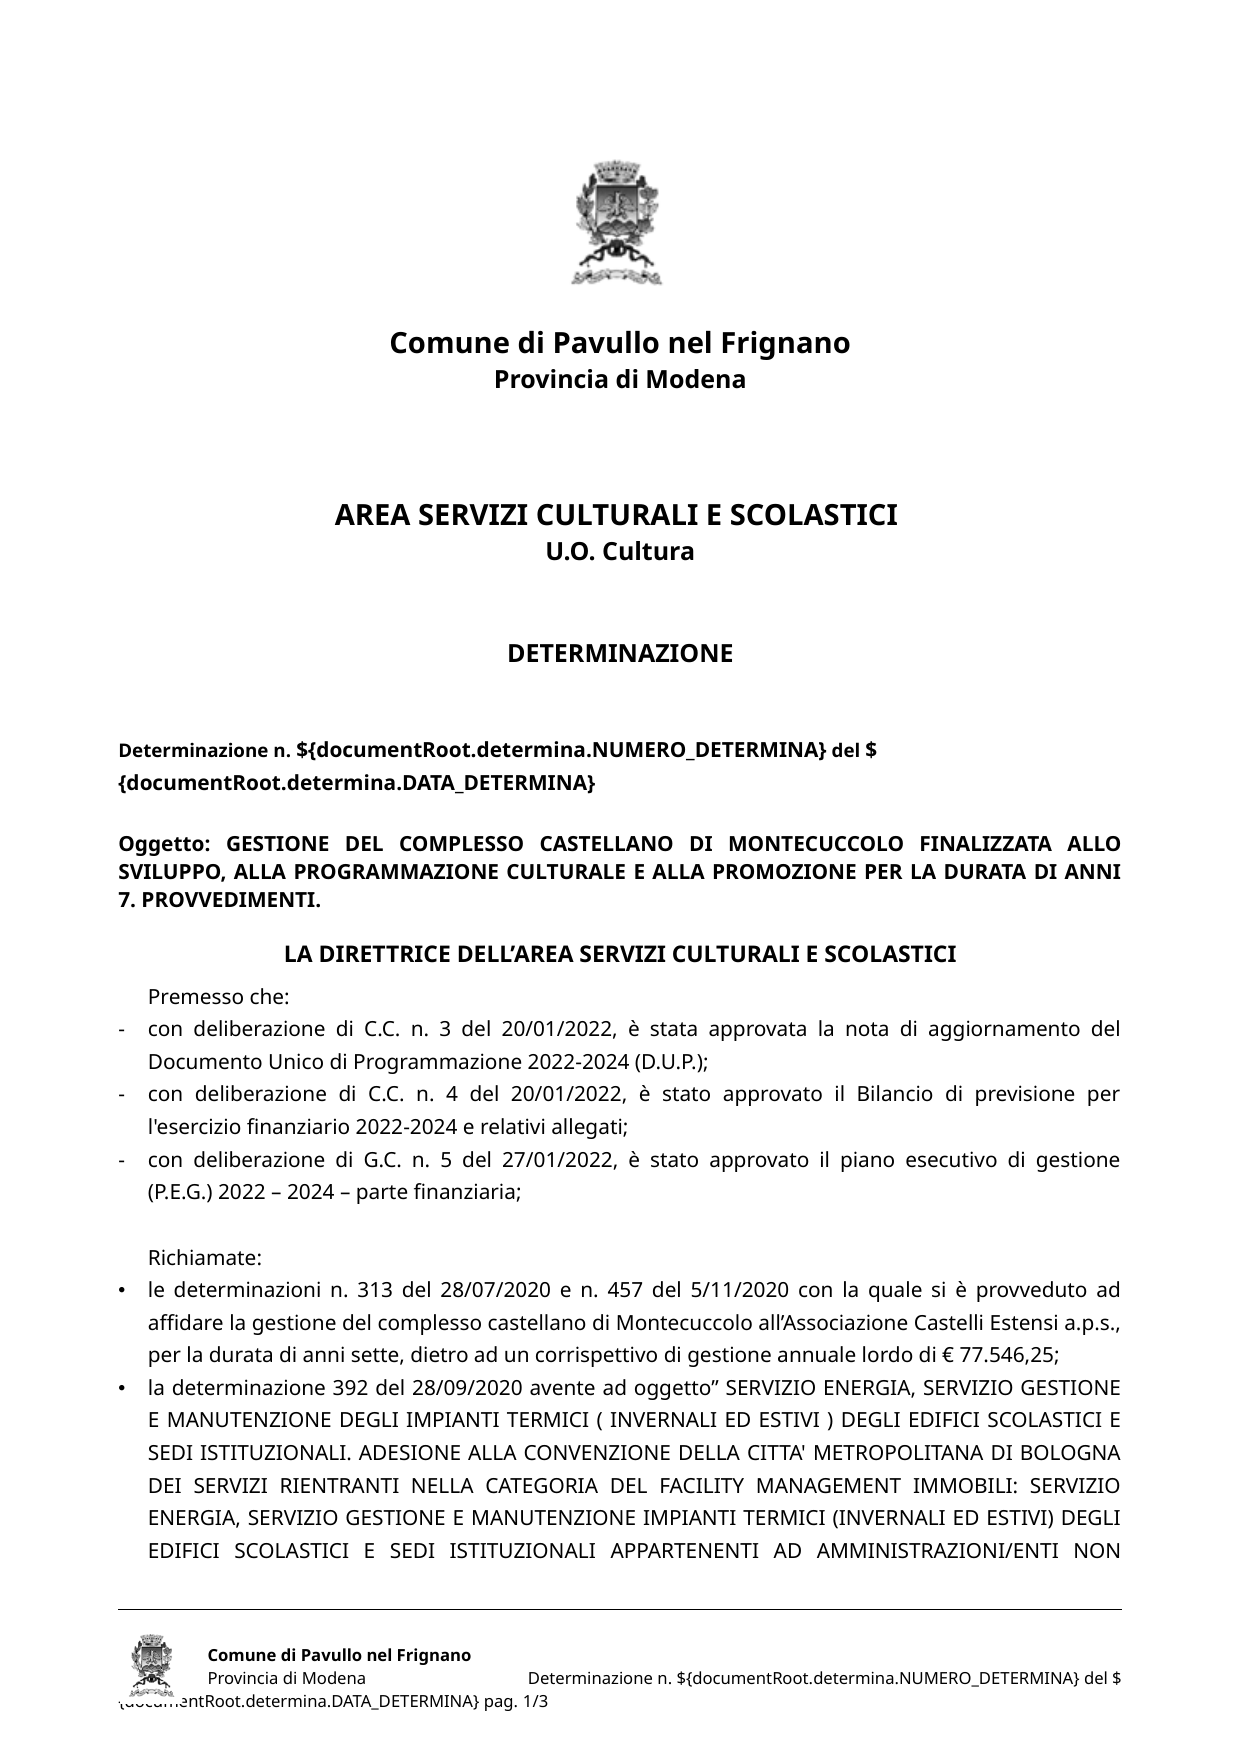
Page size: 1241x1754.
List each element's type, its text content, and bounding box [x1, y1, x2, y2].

list le determinazioni n. 313 del 28/07/2020 e n. 457 del 5/11/2020 con la quale si è provveduto ad affidare la gestione del complesso castellano di Montecuccolo all’Associazione Castelli Estensi a.p.s., per la durata di anni sette, dietro ad un corrispettivo di gestione annuale lordo di € 77.546,25; [118, 1275, 1122, 1369]
text Premesso che: [118, 982, 1122, 1010]
list con deliberazione di C.C. n. 3 del 20/01/2022, è stata approvata la nota di aggiornamento del Documento Unico di Programmazione 2022-2024 (D.U.P.); [118, 1014, 1122, 1075]
list la determinazione 392 del 28/09/2020 avente ad oggetto” SERVIZIO ENERGIA, SERVIZIO GESTIONE E MANUTENZIONE DEGLI IMPIANTI TERMICI ( INVERNALI ED ESTIVI ) DEGLI EDIFICI SCOLASTICI E SEDI ISTITUZIONALI. ADESIONE ALLA CONVENZIONE DELLA CITTA' METROPOLITANA DI BOLOGNA DEI SERVIZI RIENTRANTI NELLA CATEGORIA DEL FACILITY MANAGEMENT IMMOBILI: SERVIZIO ENERGIA, SERVIZIO GESTIONE E MANUTENZIONE IMPIANTI TERMICI (INVERNALI ED ESTIVI) DEGLI EDIFICI SCOLASTICI E SEDI ISTITUZIONALI APPARTENENTI AD AMMINISTRAZIONI/ENTI NON [118, 1373, 1122, 1564]
picture [120, 1631, 183, 1704]
text AREA SERVIZI CULTURALI E SCOLASTICI [118, 494, 1122, 533]
list con deliberazione di G.C. n. 5 del 27/01/2022, è stato approvato il piano esecutivo di gestione (P.E.G.) 2022 – 2024 – parte finanziaria; [118, 1145, 1122, 1206]
picture [546, 152, 695, 289]
text Oggetto: GESTIONE DEL COMPLESSO CASTELLANO DI MONTECUCCOLO FINALIZZATA ALLO SVILUPPO, ALLA PROGRAMMAZIONE CULTURALE E ALLA PROMOZIONE PER LA DURATA DI ANNI 7. PROVVEDIMENTI. [118, 829, 1122, 914]
text U.O. Cultura [118, 533, 1122, 568]
text Determinazione n. ${documentRoot.determina.NUMERO_DETERMINA} del ${documentRoot.determina.DATA_DETERMINA} [118, 735, 1122, 796]
text DETERMINAZIONE [118, 636, 1122, 670]
list con deliberazione di C.C. n. 4 del 20/01/2022, è stato approvato il Bilancio di previsione per l'esercizio finanziario 2022-2024 e relativi allegati; [118, 1079, 1122, 1141]
text Richiamate: [118, 1243, 1122, 1271]
text LA DIRETTRICE DELL’AREA SERVIZI CULTURALI E SCOLASTICI [118, 938, 1122, 969]
